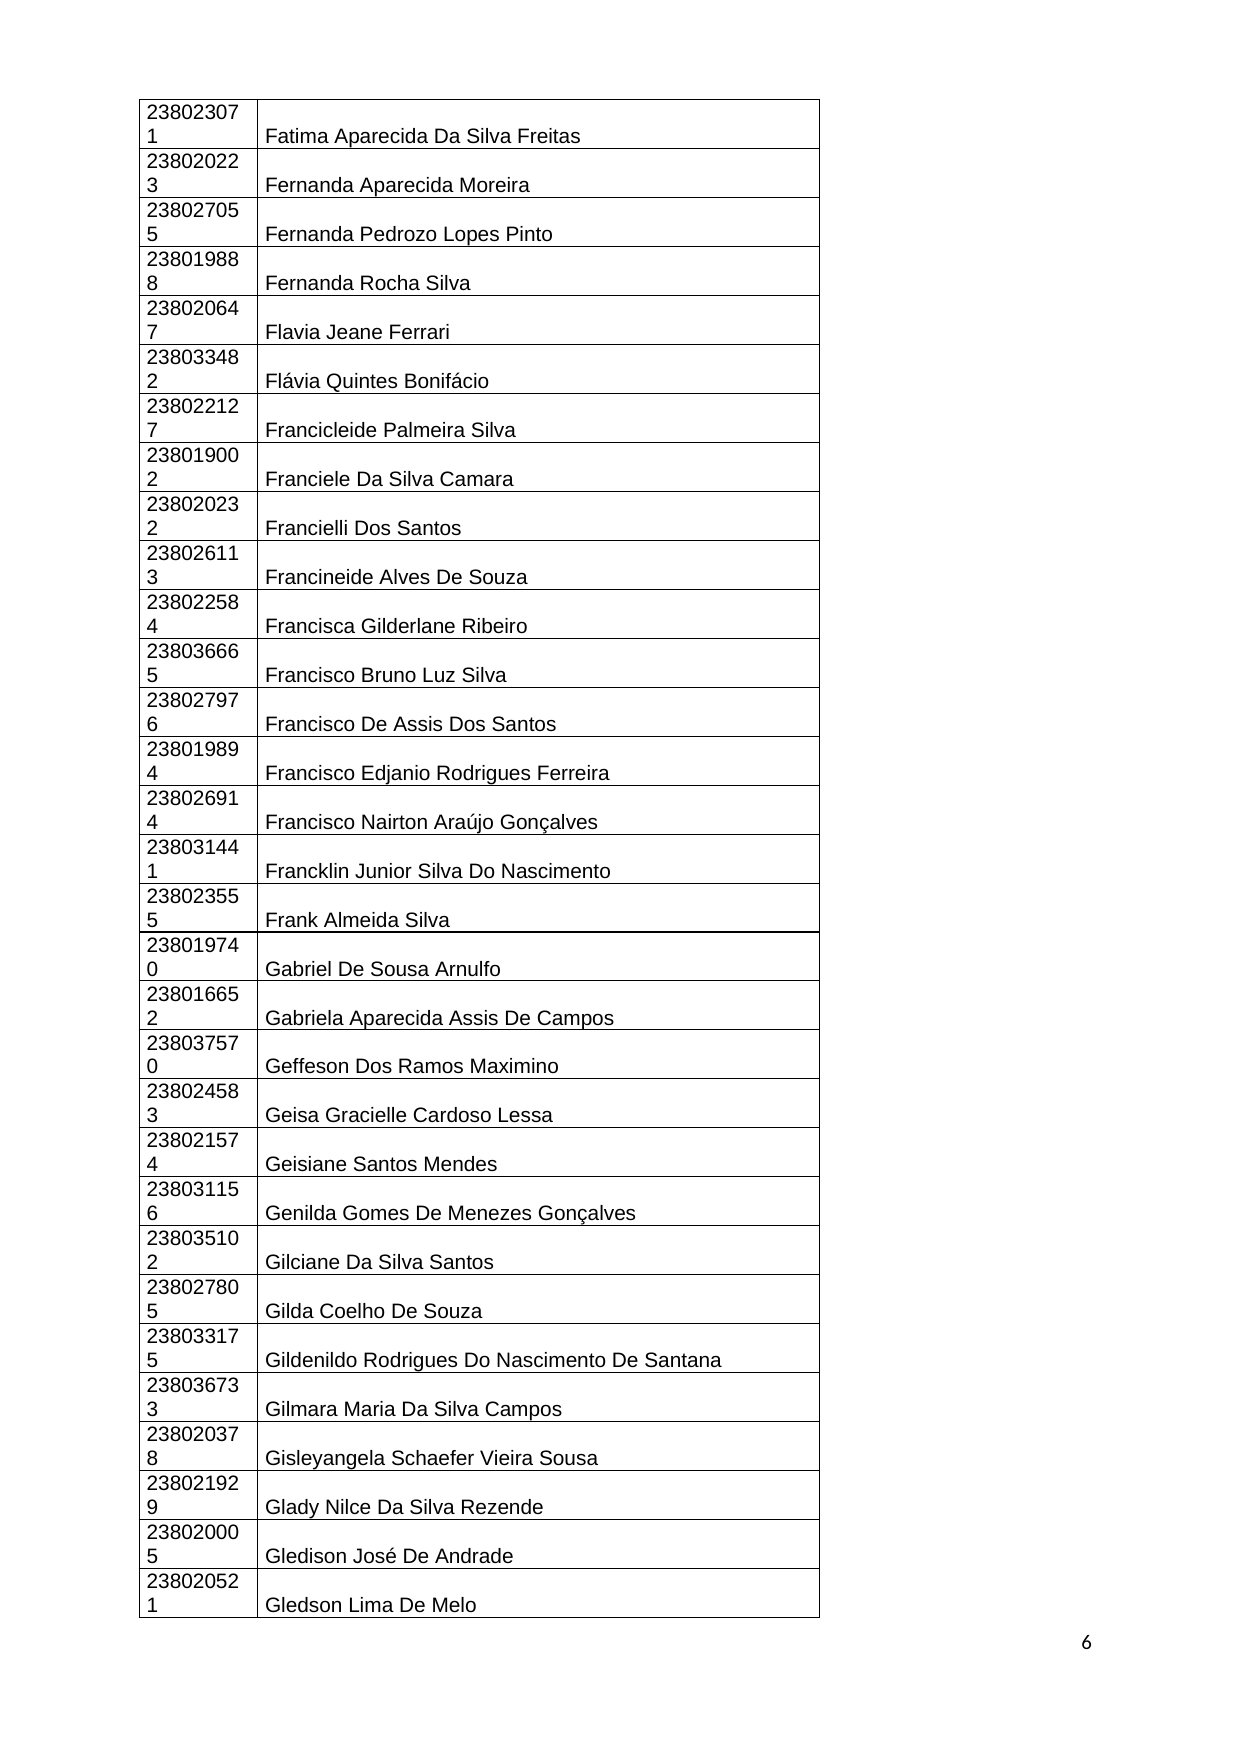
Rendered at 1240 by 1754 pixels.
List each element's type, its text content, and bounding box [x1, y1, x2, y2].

table_cell Fernanda Rocha Silva [258, 247, 819, 295]
table_cell Geffeson Dos Ramos Maximino [258, 1030, 819, 1078]
table_cell Gisleyangela Schaefer Vieira Sousa [258, 1422, 819, 1470]
table_cell Francineide Alves De Souza [258, 541, 819, 589]
table_cell Gilciane Da Silva Santos [258, 1226, 819, 1274]
table_cell 238019894 [140, 737, 257, 784]
table_cell 238021574 [140, 1128, 257, 1176]
table_cell 238033482 [140, 345, 257, 393]
table_cell 238037570 [140, 1030, 257, 1078]
table_cell Francielli Dos Santos [258, 492, 819, 540]
table_cell 238027805 [140, 1275, 257, 1323]
table_cell 238020223 [140, 149, 257, 197]
table_cell Francisco De Assis Dos Santos [258, 688, 819, 736]
table_cell Glady Nilce Da Silva Rezende [258, 1471, 819, 1519]
table_cell Francisco Bruno Luz Silva [258, 639, 819, 687]
table_cell 238023555 [140, 884, 257, 931]
table_cell Gildenildo Rodrigues Do Nascimento De Santana [258, 1324, 819, 1372]
table_cell 238026113 [140, 541, 257, 589]
table_cell Geisiane Santos Mendes [258, 1128, 819, 1176]
table_cell 238020232 [140, 492, 257, 540]
table_cell Francisca Gilderlane Ribeiro [258, 590, 819, 638]
table_cell 238023071 [140, 100, 257, 148]
table_cell Gilda Coelho De Souza [258, 1275, 819, 1323]
table_cell 238016652 [140, 981, 257, 1029]
table_cell 238020378 [140, 1422, 257, 1470]
table_cell Fernanda Aparecida Moreira [258, 149, 819, 197]
table_cell Genilda Gomes De Menezes Gonçalves [258, 1177, 819, 1225]
table_cell 238024583 [140, 1079, 257, 1127]
table_cell 238019002 [140, 443, 257, 491]
table_cell Frank Almeida Silva [258, 884, 819, 931]
table_cell Flavia Jeane Ferrari [258, 296, 819, 344]
table_cell 238020521 [140, 1569, 257, 1617]
table_cell 238036665 [140, 639, 257, 687]
table_cell Gabriela Aparecida Assis De Campos [258, 981, 819, 1029]
table_cell Fatima Aparecida Da Silva Freitas [258, 100, 819, 148]
table_cell Francklin Junior Silva Do Nascimento [258, 835, 819, 882]
table_cell Fernanda Pedrozo Lopes Pinto [258, 198, 819, 246]
table_cell 238022127 [140, 394, 257, 442]
table_cell Flávia Quintes Bonifácio [258, 345, 819, 393]
table_cell 238019888 [140, 247, 257, 295]
table_cell Francisco Nairton Araújo Gonçalves [258, 786, 819, 833]
table_cell 238036733 [140, 1373, 257, 1421]
table_cell 238021929 [140, 1471, 257, 1519]
table_cell Geisa Gracielle Cardoso Lessa [258, 1079, 819, 1127]
table_cell 238035102 [140, 1226, 257, 1274]
table_cell Francisco Edjanio Rodrigues Ferreira [258, 737, 819, 784]
table_cell Gilmara Maria Da Silva Campos [258, 1373, 819, 1421]
table_cell 238033175 [140, 1324, 257, 1372]
table_cell Gledson Lima De Melo [258, 1569, 819, 1617]
table_cell 238020005 [140, 1520, 257, 1568]
table_cell 238022584 [140, 590, 257, 638]
table_cell 238026914 [140, 786, 257, 833]
table_cell Gledison José De Andrade [258, 1520, 819, 1568]
table_cell Francicleide Palmeira Silva [258, 394, 819, 442]
table_cell 238020647 [140, 296, 257, 344]
table_cell 238019740 [140, 933, 257, 980]
table_cell 238031441 [140, 835, 257, 882]
table_cell Gabriel De Sousa Arnulfo [258, 933, 819, 980]
table_cell Franciele Da Silva Camara [258, 443, 819, 491]
table_cell 238027976 [140, 688, 257, 736]
table_cell 238031156 [140, 1177, 257, 1225]
table_cell 238027055 [140, 198, 257, 246]
